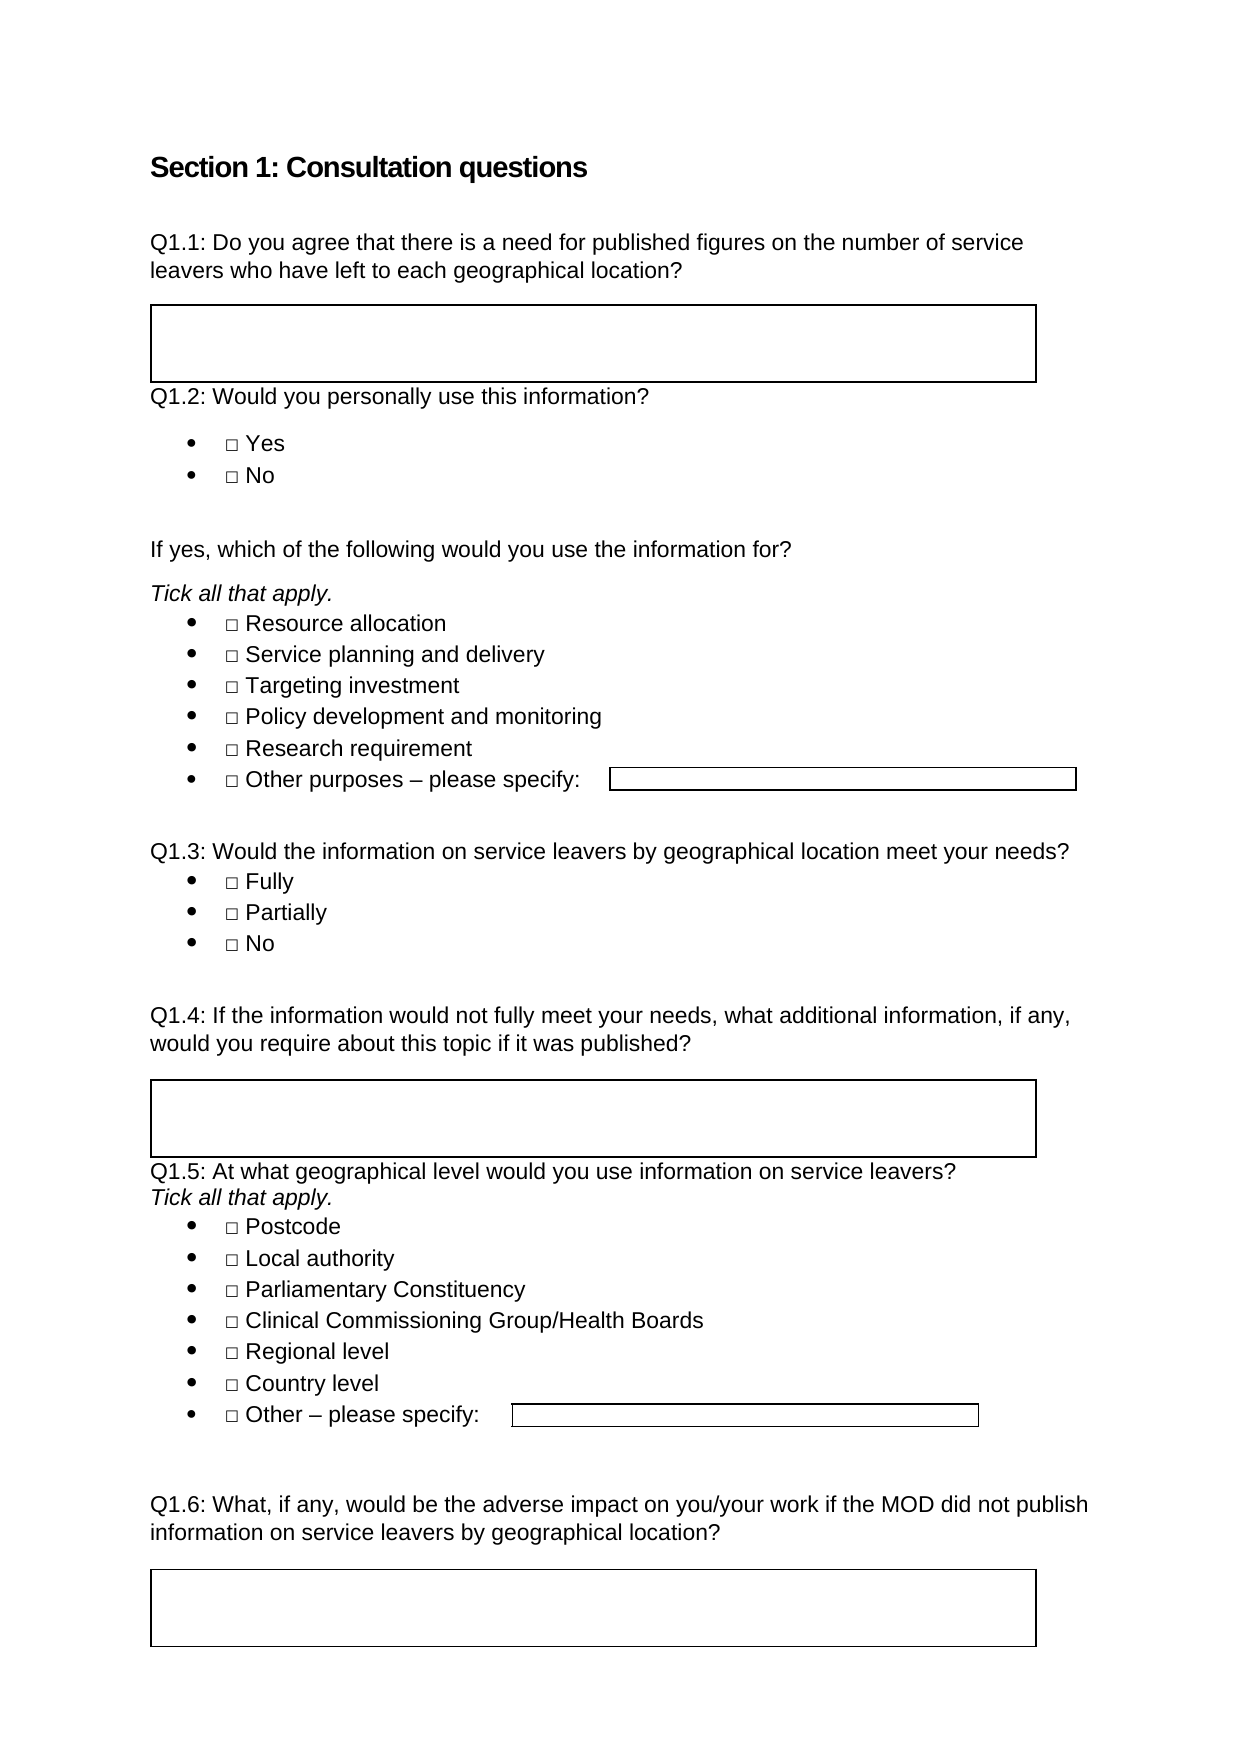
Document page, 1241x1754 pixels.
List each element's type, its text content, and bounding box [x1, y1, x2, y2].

text Q1.3: Would the information on service leavers by geographical location meet your needs? [150, 838, 1090, 864]
text Q1.4: If the information would not fully meet your needs, what additional information, if any, would you require about this topic if it was published? [150, 1002, 1090, 1085]
list ☐ Service planning and delivery [187, 638, 1090, 669]
list ☐ Research requirement [187, 731, 1090, 763]
text Q1.6: What, if any, would be the adverse impact on you/your work if the MOD did not publish information on service leavers by geographical location? [150, 1491, 1090, 1545]
list ☐ Country level [187, 1367, 1090, 1398]
list ☐ Policy development and monitoring [187, 700, 1090, 731]
list ☐ Regional level [187, 1335, 1090, 1367]
title Section 1: Consultation questions [150, 150, 1090, 183]
list ☐ Resource allocation [187, 606, 1090, 638]
list ☐ Local authority [187, 1242, 1090, 1273]
text Tick all that apply. [150, 1184, 1090, 1210]
list ☐ Parliamentary Constituency [187, 1273, 1090, 1304]
list ☐ No [187, 927, 1090, 958]
text Q1.1: Do you agree that there is a need for published figures on the number of service leavers who have left to each geographical location? [150, 229, 1090, 283]
text Q1.5: At what geographical level would you use information on service leavers? [150, 1103, 1090, 1184]
list ☐ Targeting investment [187, 669, 1090, 700]
text Q1.2: Would you personally use this information? [150, 345, 1090, 409]
list ☐ Yes [187, 427, 1090, 458]
list ☐ Other – please specify: [187, 1398, 1090, 1429]
text [152, 1570, 1035, 1646]
list ☐ Other purposes – please specify: [187, 763, 1090, 794]
list ☐ No [187, 459, 1090, 491]
text [152, 306, 1035, 381]
list ☐ Postcode [187, 1210, 1090, 1242]
text If yes, which of the following would you use the information for? [150, 536, 1090, 562]
text [152, 1081, 1035, 1156]
text Tick all that apply. [150, 580, 1090, 606]
list ☐ Partially [187, 896, 1090, 927]
list ☐ Fully [187, 864, 1090, 896]
list ☐ Clinical Commissioning Group/Health Boards [187, 1304, 1090, 1335]
